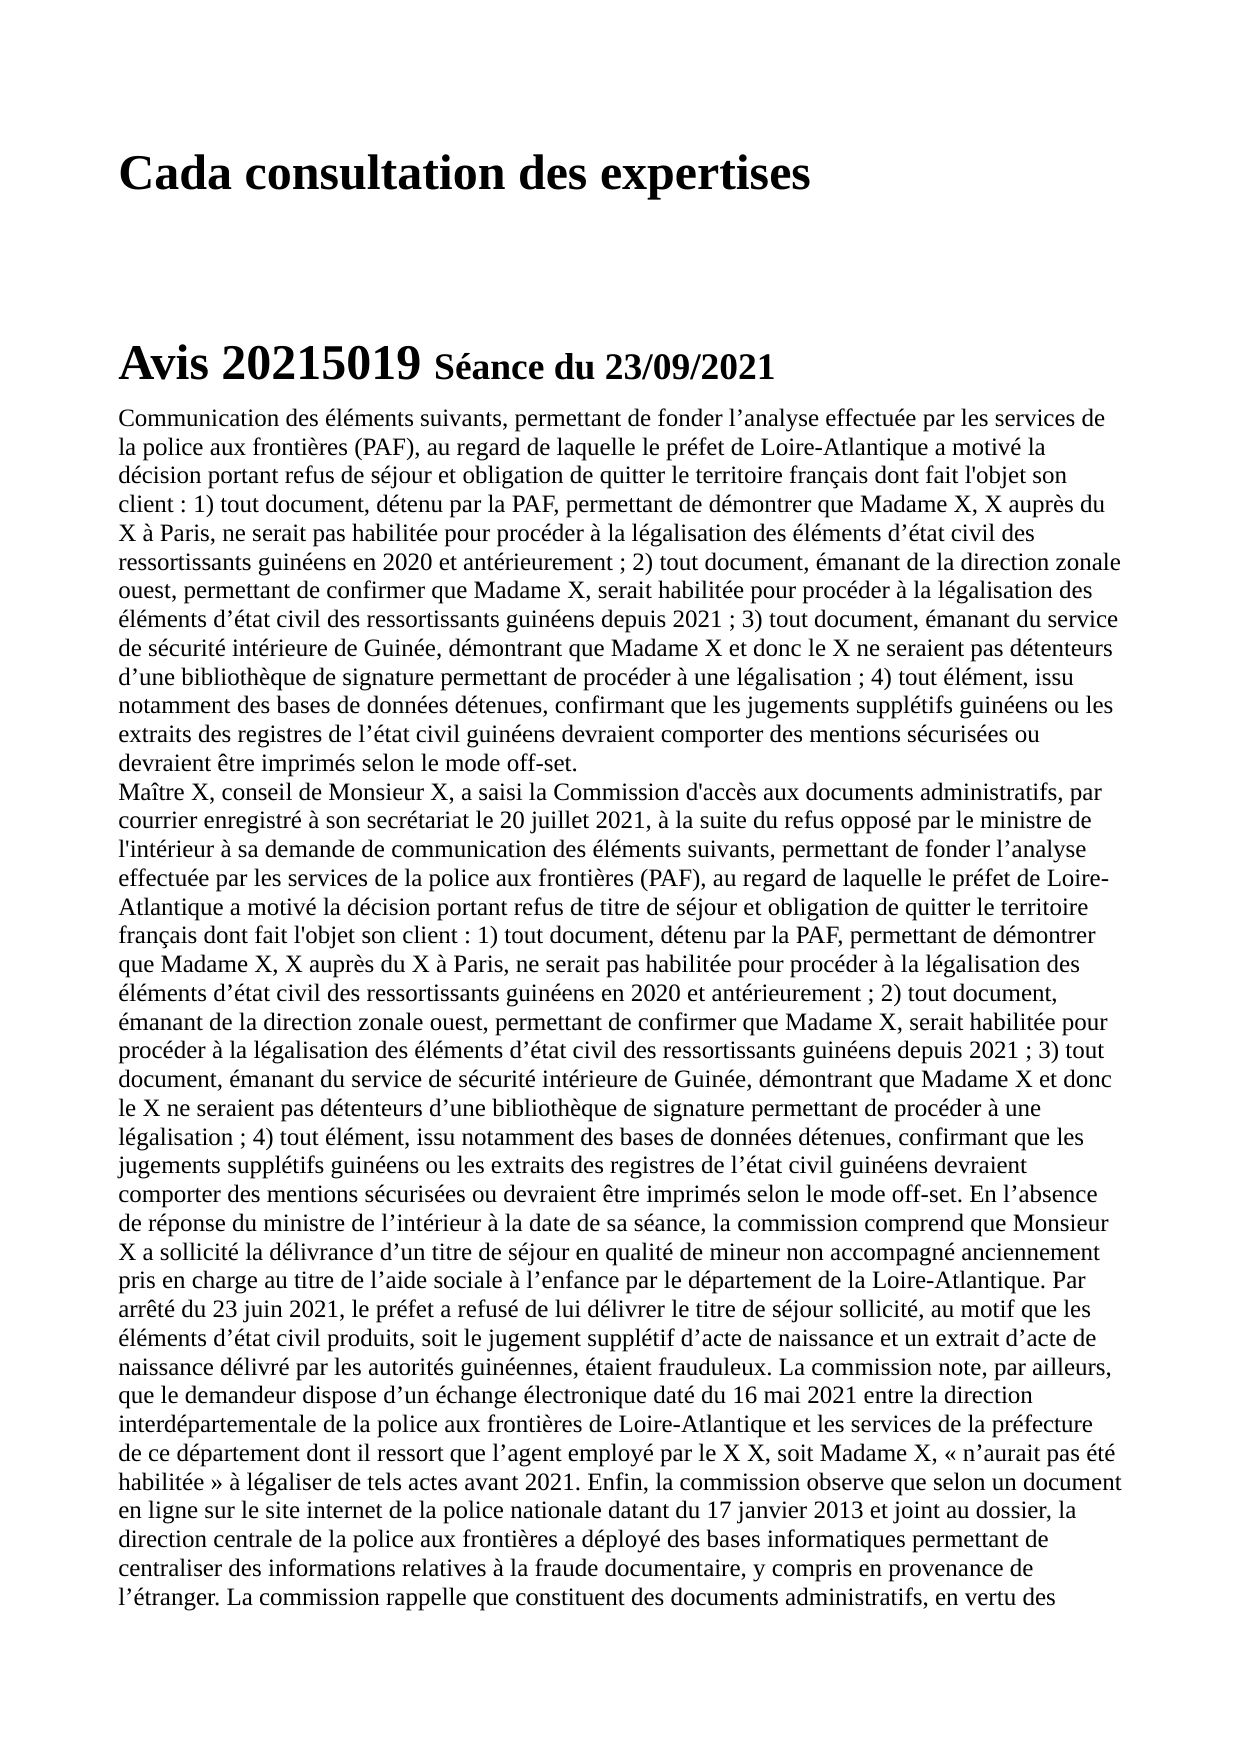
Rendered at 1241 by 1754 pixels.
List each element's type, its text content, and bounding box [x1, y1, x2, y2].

text Communication des éléments suivants, permettant de fonder l’analyse effectuée par les services de la police aux frontières (PAF), au regard de laquelle le préfet de Loire-Atlantique a motivé la décision portant refus de séjour et obligation de quitter le territoire français dont fait l'objet son client : 1) tout document, détenu par la PAF, permettant de démontrer que Madame X, X auprès du X à Paris, ne serait pas habilitée pour procéder à la légalisation des éléments d’état civil des ressortissants guinéens en 2020 et antérieurement ; 2) tout document, émanant de la direction zonale ouest, permettant de confirmer que Madame X, serait habilitée pour procéder à la légalisation des éléments d’état civil des ressortissants guinéens depuis 2021 ; 3) tout document, émanant du service de sécurité intérieure de Guinée, démontrant que Madame X et donc le X ne seraient pas détenteurs d’une bibliothèque de signature permettant de procéder à une légalisation ; 4) tout élément, issu notamment des bases de données détenues, confirmant que les jugements supplétifs guinéens ou les extraits des registres de l’état civil guinéens devraient comporter des mentions sécurisées ou devraient être imprimés selon le mode off-set. [118, 403, 1122, 777]
text Maître X, conseil de Monsieur X, a saisi la Commission d'accès aux documents administratifs, par courrier enregistré à son secrétariat le 20 juillet 2021, à la suite du refus opposé par le ministre de l'intérieur à sa demande de communication des éléments suivants, permettant de fonder l’analyse effectuée par les services de la police aux frontières (PAF), au regard de laquelle le préfet de Loire-Atlantique a motivé la décision portant refus de titre de séjour et obligation de quitter le territoire français dont fait l'objet son client : 1) tout document, détenu par la PAF, permettant de démontrer que Madame X, X auprès du X à Paris, ne serait pas habilitée pour procéder à la légalisation des éléments d’état civil des ressortissants guinéens en 2020 et antérieurement ; 2) tout document, émanant de la direction zonale ouest, permettant de confirmer que Madame X, serait habilitée pour procéder à la légalisation des éléments d’état civil des ressortissants guinéens depuis 2021 ; 3) tout document, émanant du service de sécurité intérieure de Guinée, démontrant que Madame X et donc le X ne seraient pas détenteurs d’une bibliothèque de signature permettant de procéder à une légalisation ; 4) tout élément, issu notamment des bases de données détenues, confirmant que les jugements supplétifs guinéens ou les extraits des registres de l’état civil guinéens devraient comporter des mentions sécurisées ou devraient être imprimés selon le mode off-set. En l’absence de réponse du ministre de l’intérieur à la date de sa séance, la commission comprend que Monsieur X a sollicité la délivrance d’un titre de séjour en qualité de mineur non accompagné anciennement pris en charge au titre de l’aide sociale à l’enfance par le département de la Loire-Atlantique. Par arrêté du 23 juin 2021, le préfet a refusé de lui délivrer le titre de séjour sollicité, au motif que les éléments d’état civil produits, soit le jugement supplétif d’acte de naissance et un extrait d’acte de naissance délivré par les autorités guinéennes, étaient frauduleux. La commission note, par ailleurs, que le demandeur dispose d’un échange électronique daté du 16 mai 2021 entre la direction interdépartementale de la police aux frontières de Loire-Atlantique et les services de la préfecture de ce département dont il ressort que l’agent employé par le X X, soit Madame X, « n’aurait pas été habilitée » à légaliser de tels actes avant 2021. Enfin, la commission observe que selon un document en ligne sur le site internet de la police nationale datant du 17 janvier 2013 et joint au dossier, la direction centrale de la police aux frontières a déployé des bases informatiques permettant de centraliser des informations relatives à la fraude documentaire, y compris en provenance de l’étranger. La commission rappelle que constituent des documents administratifs, en vertu des [118, 777, 1122, 1611]
subtitle Cada consultation des expertises [118, 143, 1122, 201]
subtitle Avis 20215019 Séance du 23/09/2021 [118, 333, 1122, 391]
